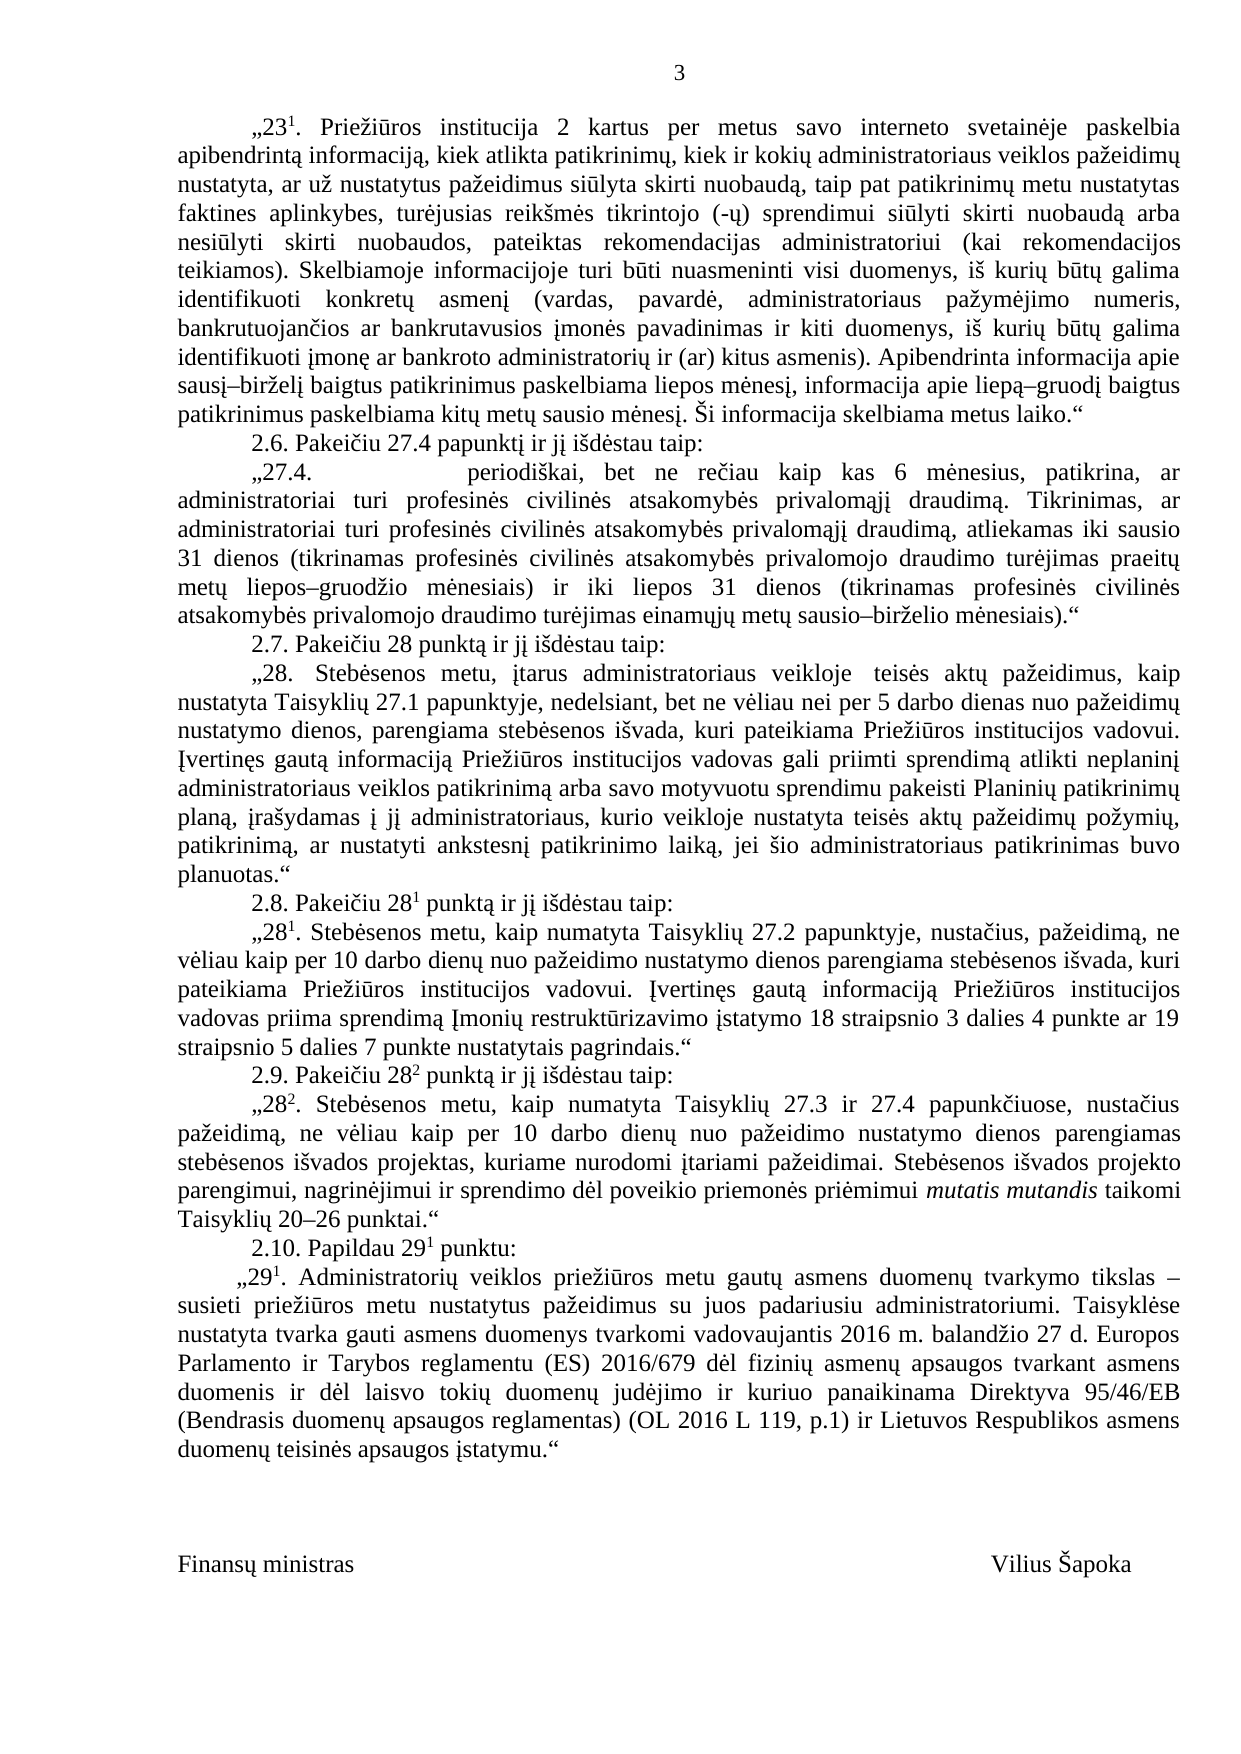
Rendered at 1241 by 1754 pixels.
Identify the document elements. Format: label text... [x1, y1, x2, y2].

text „291. Administratorių veiklos priežiūros metu gautų asmens duomenų tvarkymo tikslas – susieti priežiūros metu nustatytus pažeidimus su juos padariusiu administratoriumi. Taisyklėse nustatyta tvarka gauti asmens duomenys tvarkomi vadovaujantis 2016 m. balandžio 27 d. Europos Parlamento ir Tarybos reglamentu (ES) 2016/679 dėl fizinių asmenų apsaugos tvarkant asmens duomenis ir dėl laisvo tokių duomenų judėjimo ir kuriuo panaikinama Direktyva 95/46/EB (Bendrasis duomenų apsaugos reglamentas) (OL 2016 L 119, p.1) ir Lietuvos Respublikos asmens duomenų teisinės apsaugos įstatymu.“ [177, 1262, 1181, 1463]
text „27.4. periodiškai, bet ne rečiau kaip kas 6 mėnesius, patikrina, ar administratoriai turi profesinės civilinės atsakomybės privalomąjį draudimą. Tikrinimas, ar administratoriai turi profesinės civilinės atsakomybės privalomąjį draudimą, atliekamas iki sausio 31 dienos (tikrinamas profesinės civilinės atsakomybės privalomojo draudimo turėjimas praeitų metų liepos–gruodžio mėnesiais) ir iki liepos 31 dienos (tikrinamas profesinės civilinės atsakomybės privalomojo draudimo turėjimas einamųjų metų sausio–birželio mėnesiais).“ [177, 457, 1181, 629]
text 2.6. Pakeičiu 27.4 papunktį ir jį išdėstau taip: [177, 428, 1181, 457]
text 2.10. Papildau 291 punktu: [177, 1233, 1181, 1262]
text „231. Priežiūros institucija 2 kartus per metus savo interneto svetainėje paskelbia apibendrintą informaciją, kiek atlikta patikrinimų, kiek ir kokių administratoriaus veiklos pažeidimų nustatyta, ar už nustatytus pažeidimus siūlyta skirti nuobaudą, taip pat patikrinimų metu nustatytas faktines aplinkybes, turėjusias reikšmės tikrintojo (-ų) sprendimui siūlyti skirti nuobaudą arba nesiūlyti skirti nuobaudos, pateiktas rekomendacijas administratoriui (kai rekomendacijos teikiamos). Skelbiamoje informacijoje turi būti nuasmeninti visi duomenys, iš kurių būtų galima identifikuoti konkretų asmenį (vardas, pavardė, administratoriaus pažymėjimo numeris, bankrutuojančios ar bankrutavusios įmonės pavadinimas ir kiti duomenys, iš kurių būtų galima identifikuoti įmonę ar bankroto administratorių ir (ar) kitus asmenis). Apibendrinta informacija apie sausį–birželį baigtus patikrinimus paskelbiama liepos mėnesį, informacija apie liepą–gruodį baigtus patikrinimus paskelbiama kitų metų sausio mėnesį. Ši informacija skelbiama metus laiko.“ [177, 112, 1181, 428]
text 2.9. Pakeičiu 282 punktą ir jį išdėstau taip: [177, 1061, 1181, 1089]
text „282. Stebėsenos metu, kaip numatyta Taisyklių 27.3 ir 27.4 papunkčiuose, nustačius pažeidimą, ne vėliau kaip per 10 darbo dienų nuo pažeidimo nustatymo dienos parengiamas stebėsenos išvados projektas, kuriame nurodomi įtariami pažeidimai. Stebėsenos išvados projekto parengimui, nagrinėjimui ir sprendimo dėl poveikio priemonės priėmimui mutatis mutandis taikomi Taisyklių 20–26 punktai.“ [177, 1089, 1181, 1233]
text „281. Stebėsenos metu, kaip numatyta Taisyklių 27.2 papunktyje, nustačius, pažeidimą, ne vėliau kaip per 10 darbo dienų nuo pažeidimo nustatymo dienos parengiama stebėsenos išvada, kuri pateikiama Priežiūros institucijos vadovui. Įvertinęs gautą informaciją Priežiūros institucijos vadovas priima sprendimą Įmonių restruktūrizavimo įstatymo 18 straipsnio 3 dalies 4 punkte ar 19 straipsnio 5 dalies 7 punkte nustatytais pagrindais.“ [177, 917, 1181, 1061]
text Finansų ministras Vilius Šapoka [177, 1549, 1181, 1578]
text 2.8. Pakeičiu 281 punktą ir jį išdėstau taip: [177, 888, 1181, 917]
text „28. Stebėsenos metu, įtarus administratoriaus veikloje teisės aktų pažeidimus, kaip nustatyta Taisyklių 27.1 papunktyje, nedelsiant, bet ne vėliau nei per 5 darbo dienas nuo pažeidimų nustatymo dienos, parengiama stebėsenos išvada, kuri pateikiama Priežiūros institucijos vadovui. Įvertinęs gautą informaciją Priežiūros institucijos vadovas gali priimti sprendimą atlikti neplaninį administratoriaus veiklos patikrinimą arba savo motyvuotu sprendimu pakeisti Planinių patikrinimų planą, įrašydamas į jį administratoriaus, kurio veikloje nustatyta teisės aktų pažeidimų požymių, patikrinimą, ar nustatyti ankstesnį patikrinimo laiką, jei šio administratoriaus patikrinimas buvo planuotas.“ [177, 658, 1181, 888]
text 2.7. Pakeičiu 28 punktą ir jį išdėstau taip: [177, 629, 1181, 658]
